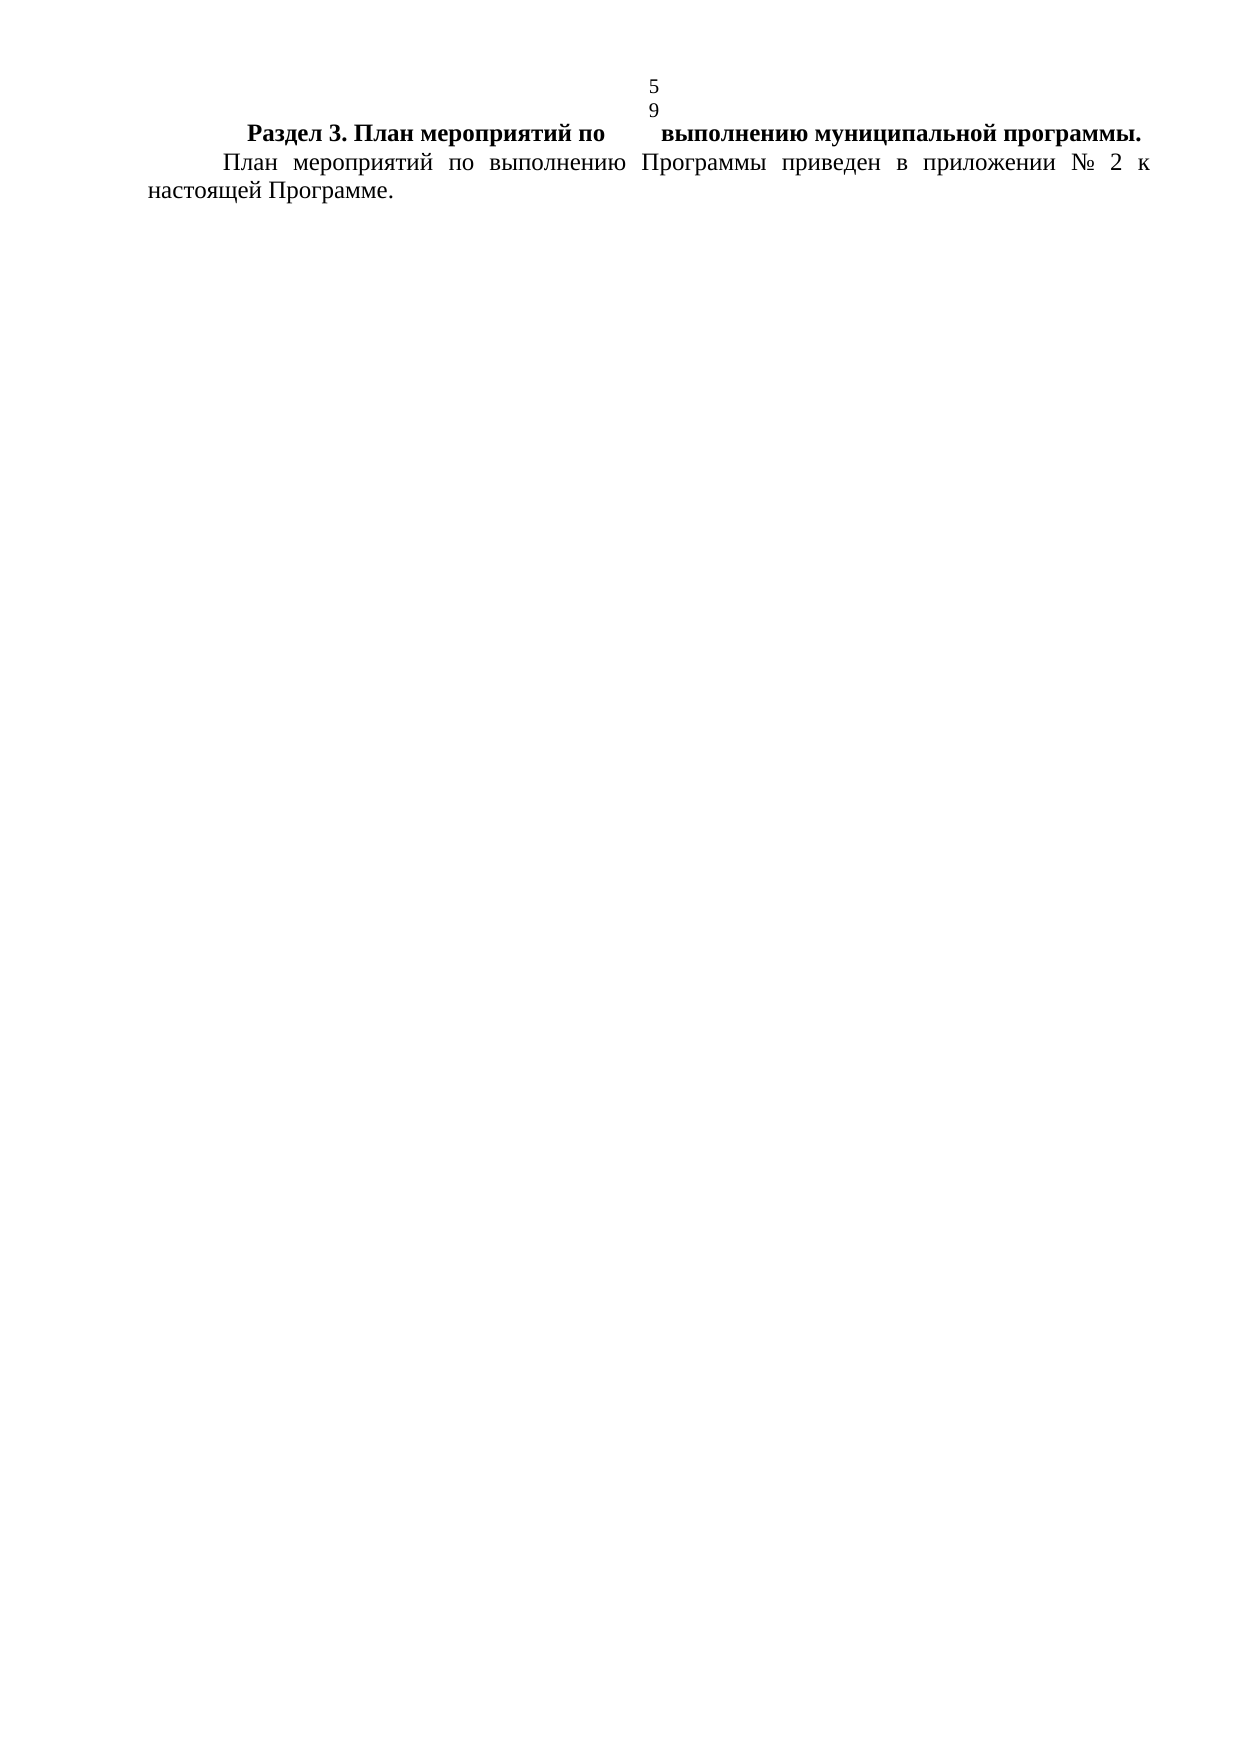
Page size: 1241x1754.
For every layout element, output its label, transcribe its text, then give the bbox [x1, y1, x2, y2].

text Раздел 3. План мероприятий по выполнению муниципальной программы. [148, 118, 1152, 147]
text План мероприятий по выполнению Программы приведен в приложении № 2 к настоящей Программе. [148, 147, 1152, 204]
